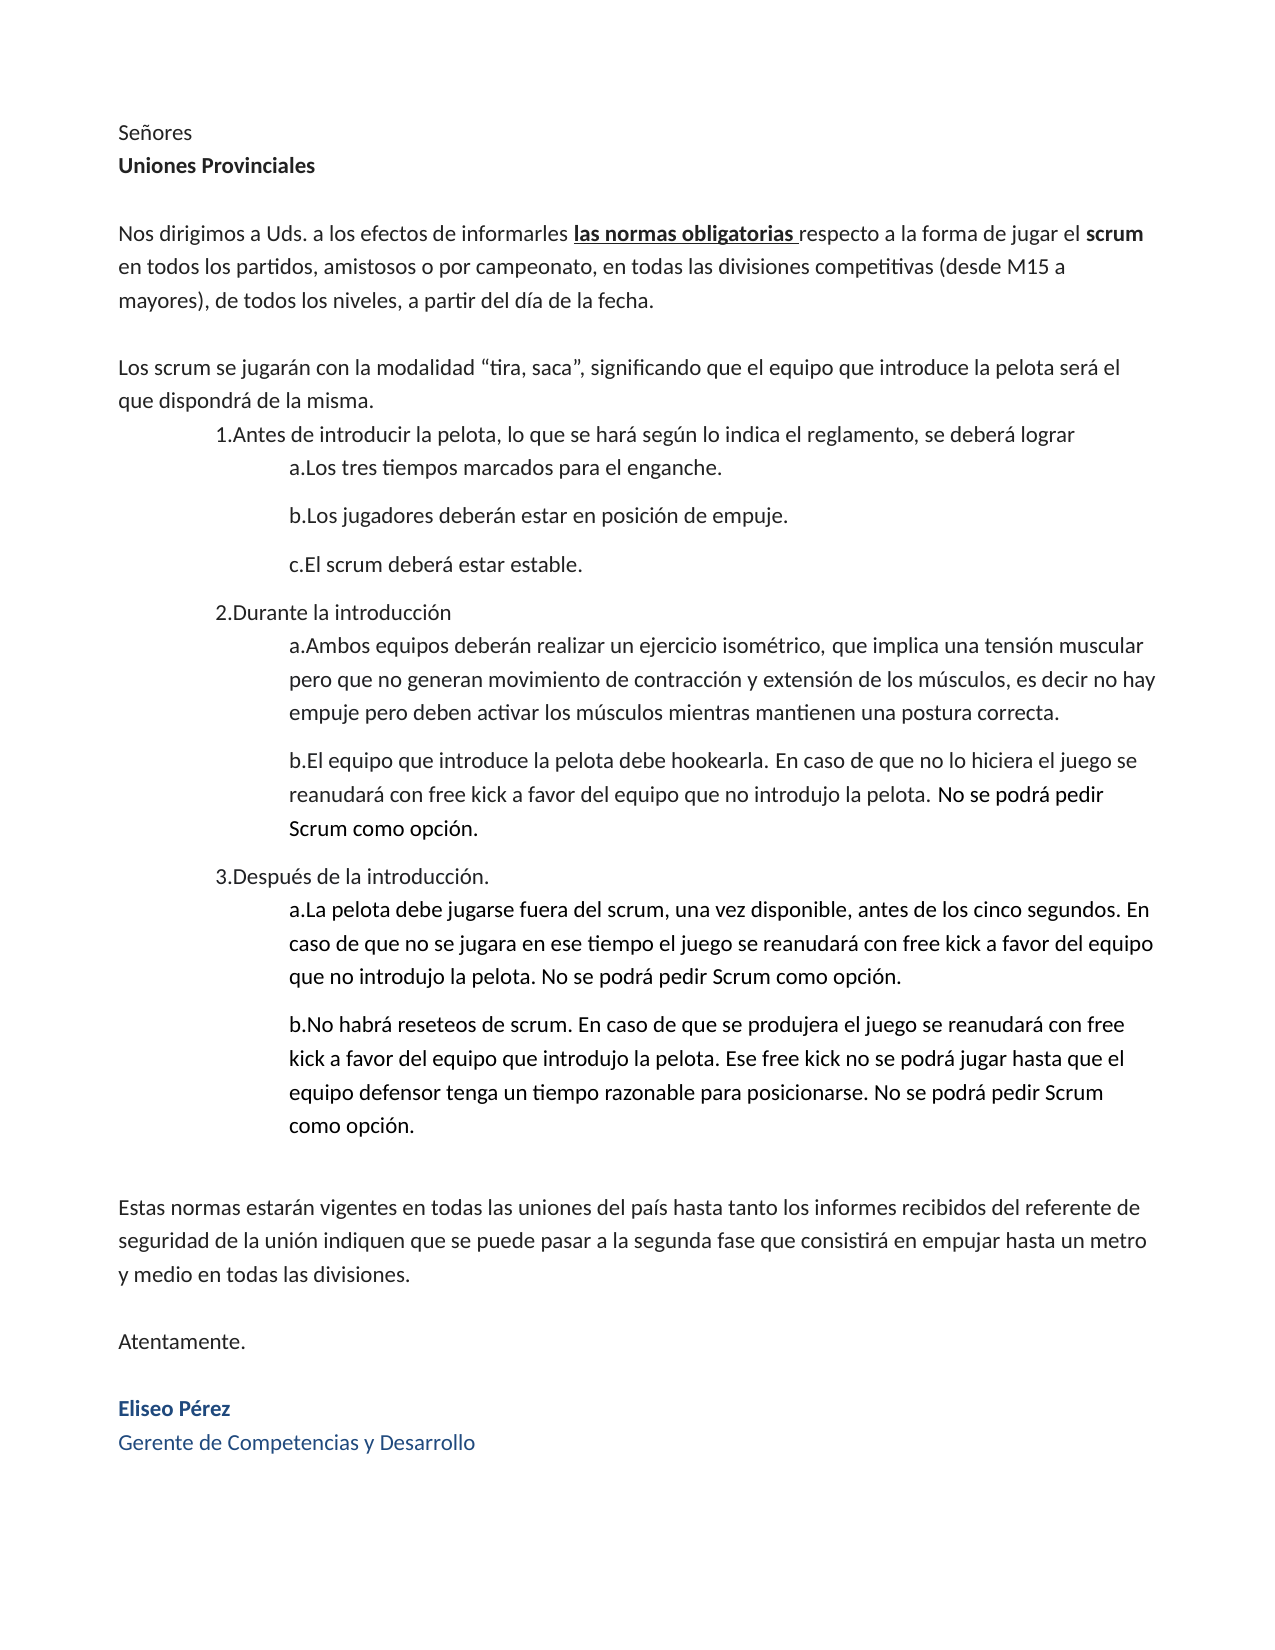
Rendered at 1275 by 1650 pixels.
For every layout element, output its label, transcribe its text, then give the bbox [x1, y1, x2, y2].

text Nos dirigimos a Uds. a los efectos de informarles las normas obligatorias respecto a la forma de jugar el scrum en todos los partidos, amistosos o por campeonato, en todas las divisiones competitivas (desde M15 a mayores), de todos los niveles, a partir del día de la fecha. [118, 219, 1157, 314]
list Antes de introducir la pelota, lo que se hará según lo indica el reglamento, se deberá lograr [142, 420, 1157, 448]
text Los scrum se jugarán con la modalidad “tira, saca”, significando que el equipo que introduce la pelota será el que dispondrá de la misma. [118, 353, 1157, 414]
text Gerente de Competencias y Desarrollo [118, 1428, 1157, 1456]
list Los tres tiempos marcados para el enganche. [142, 453, 1157, 482]
text Uniones Provinciales [118, 152, 1157, 180]
list El scrum deberá estar estable. [142, 550, 1157, 578]
list No habrá reseteos de scrum. En caso de que se produjera el juego se reanudará con free kick a favor del equipo que introdujo la pelota. Ese free kick no se podrá jugar hasta que el equipo defensor tenga un tiempo razonable para posicionarse. No se podrá pedir Scrum como opción. [142, 1011, 1157, 1139]
text Eliseo Pérez [118, 1394, 1157, 1422]
list La pelota debe jugarse fuera del scrum, una vez disponible, antes de los cinco segundos. En caso de que no se jugara en ese tiempo el juego se reanudará con free kick a favor del equipo que no introdujo la pelota. No se podrá pedir Scrum como opción. [142, 895, 1157, 991]
text Señores [118, 118, 1157, 146]
list Después de la introducción. [142, 862, 1157, 890]
text Estas normas estarán vigentes en todas las uniones del país hasta tanto los informes recibidos del referente de seguridad de la unión indiquen que se puede pasar a la segunda fase que consistirá en empujar hasta un metro y medio en todas las divisiones. [118, 1193, 1157, 1288]
list Durante la introducción [142, 598, 1157, 626]
list El equipo que introduce la pelota debe hookearla. En caso de que no lo hiciera el juego se reanudará con free kick a favor del equipo que no introdujo la pelota. No se podrá pedir Scrum como opción. [142, 747, 1157, 842]
list Los jugadores deberán estar en posición de empuje. [142, 502, 1157, 530]
list Ambos equipos deberán realizar un ejercicio isométrico, que implica una tensión muscular pero que no generan movimiento de contracción y extensión de los músculos, es decir no hay empuje pero deben activar los músculos mientras mantienen una postura correcta. [142, 631, 1157, 727]
text Atentamente. [118, 1327, 1157, 1355]
